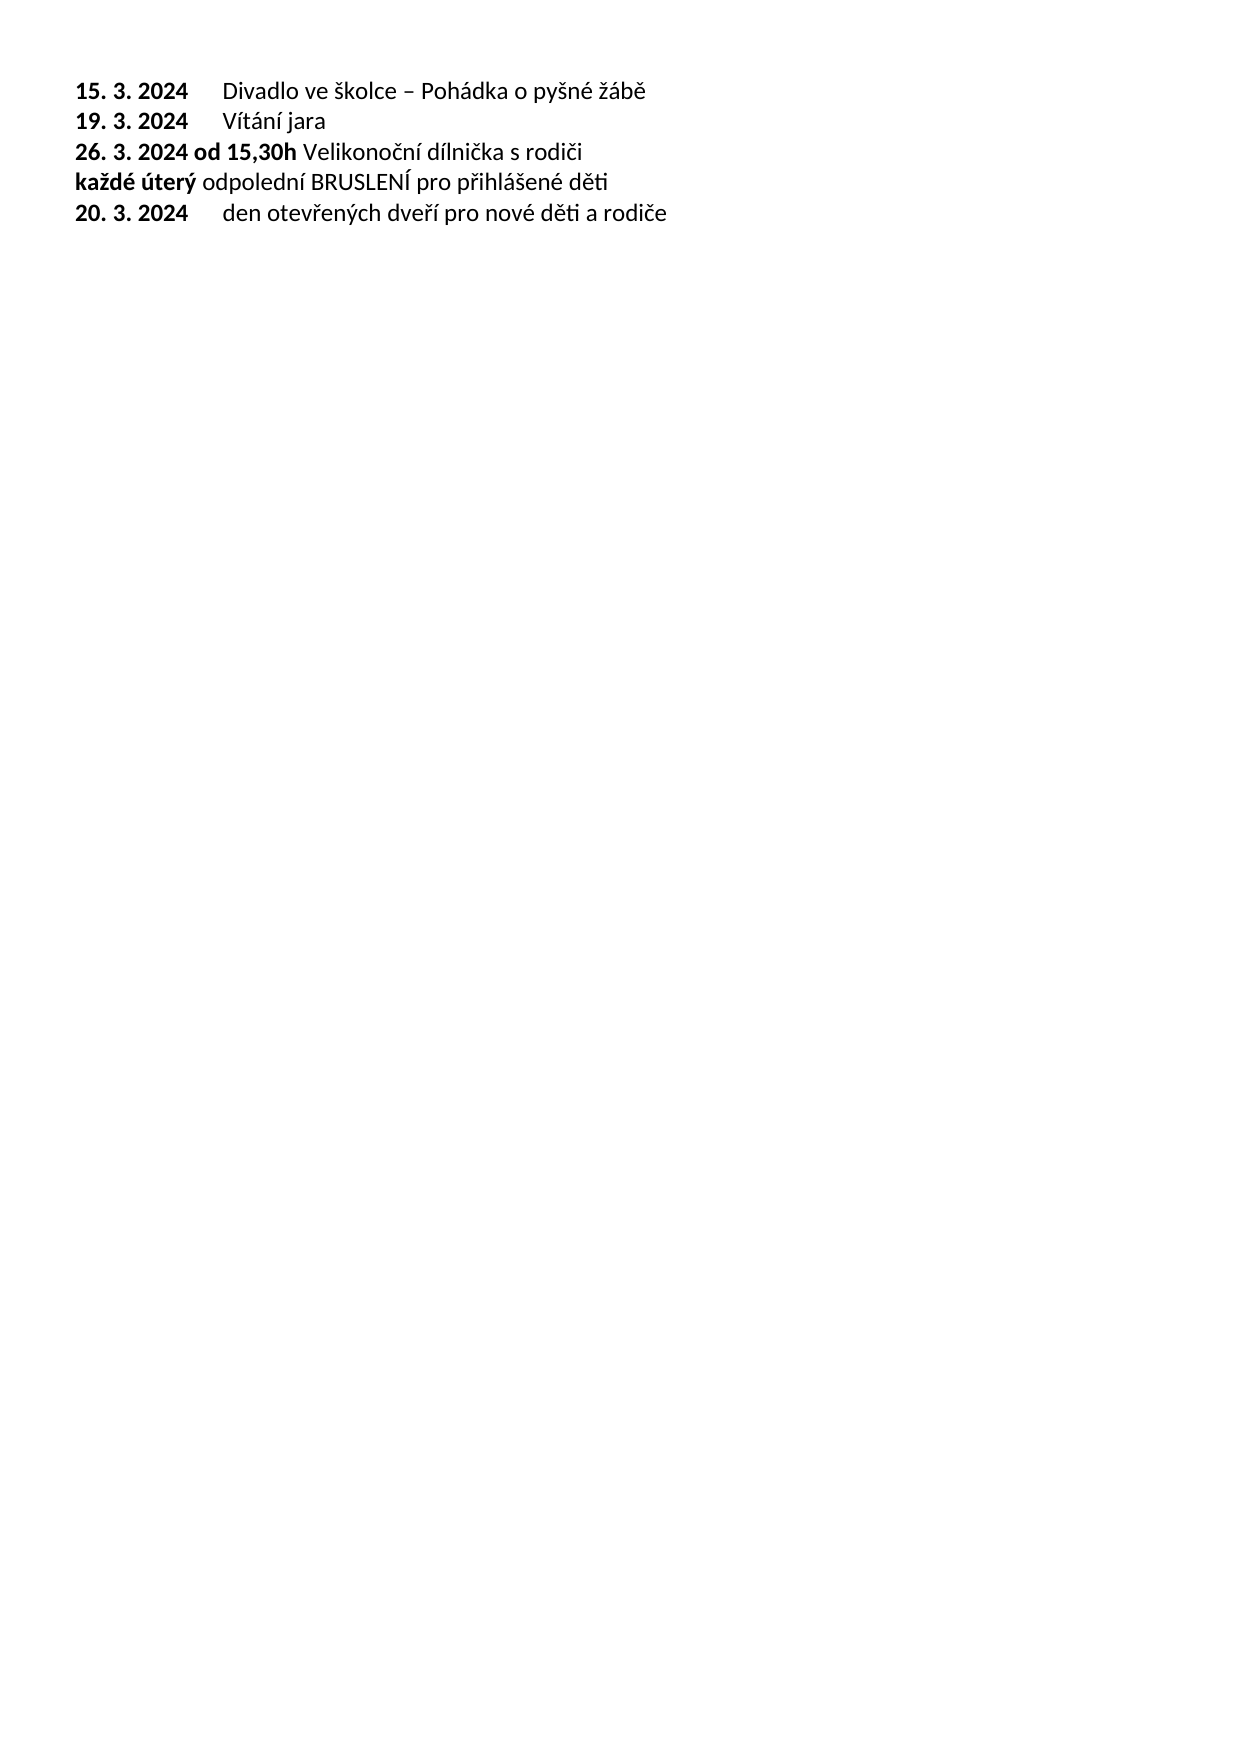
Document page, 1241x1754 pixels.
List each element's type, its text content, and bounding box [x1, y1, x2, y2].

text každé úterý odpolední BRUSLENÍ pro přihlášené děti [75, 167, 1165, 197]
text 19. 3. 2024 Vítání jara [75, 106, 1165, 136]
text 26. 3. 2024 od 15,30h Velikonoční dílnička s rodiči [75, 136, 1165, 167]
text 20. 3. 2024 den otevřených dveří pro nové děti a rodiče [75, 197, 1165, 228]
text 15. 3. 2024 Divadlo ve školce – Pohádka o pyšné žábě [75, 75, 1165, 106]
